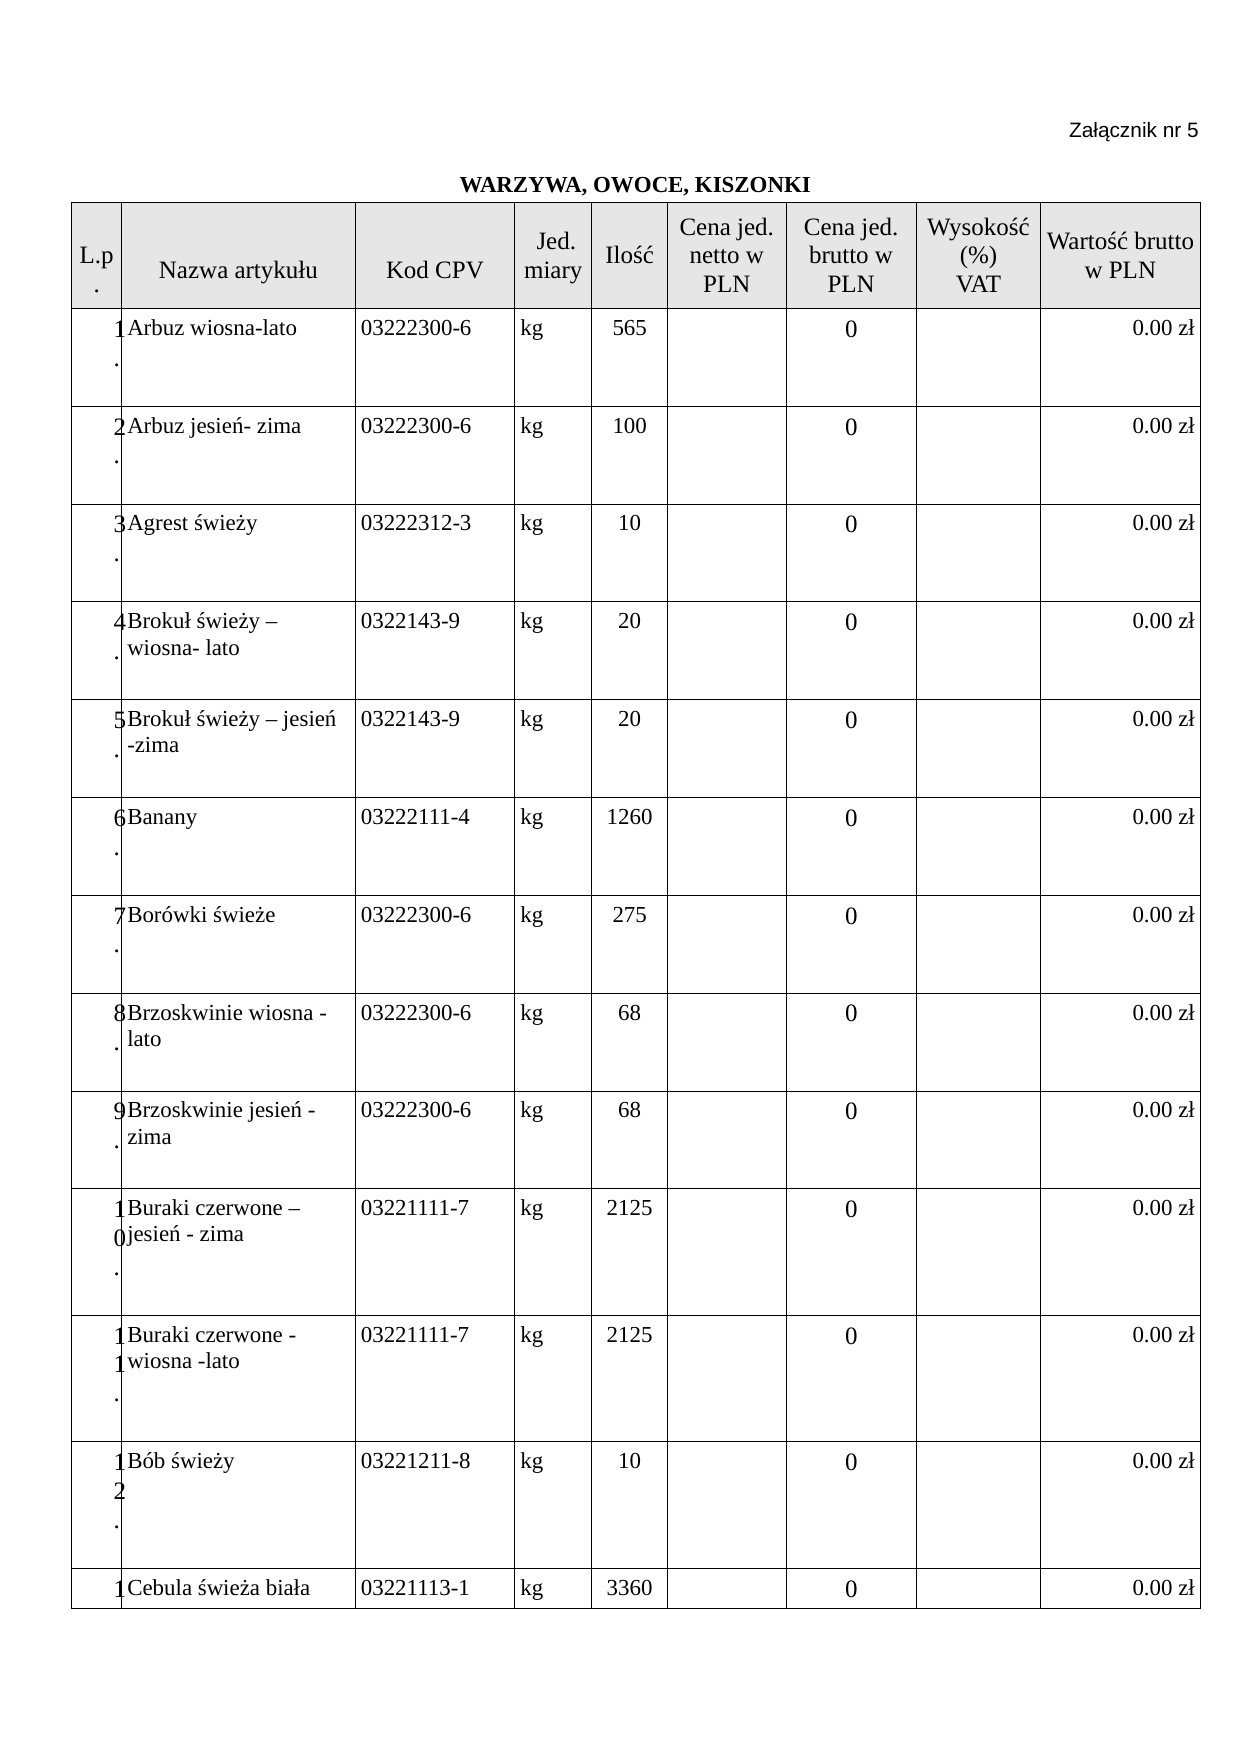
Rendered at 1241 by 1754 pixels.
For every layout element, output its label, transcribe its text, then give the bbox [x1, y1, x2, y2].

table_cell 0322143-9 [356, 700, 514, 797]
table_cell [668, 1189, 786, 1315]
table_cell 03221111-7 [356, 1189, 514, 1315]
table_cell [668, 994, 786, 1091]
table_header Wysokość (%) VAT [917, 203, 1040, 308]
table_cell 0 [787, 896, 916, 993]
table_cell [668, 700, 786, 797]
table_cell kg [515, 1316, 591, 1441]
table_cell 0,00 zł [1041, 700, 1200, 797]
table_cell [72, 407, 121, 504]
table_cell [72, 896, 121, 993]
table_cell kg [515, 798, 591, 895]
table_cell Buraki czerwone -wiosna -lato [122, 1316, 355, 1441]
table_cell 03222300-6 [356, 1092, 514, 1188]
text WARZYWA, OWOCE, KISZONKI [71, 172, 1198, 198]
table_cell 03222300-6 [356, 407, 514, 504]
table_cell [668, 1092, 786, 1188]
table_cell [72, 1189, 121, 1315]
table_cell Brokuł świeży – wiosna- lato [122, 602, 355, 699]
table_cell 2125 [592, 1189, 667, 1315]
table_cell 0,00 zł [1041, 896, 1200, 993]
table_cell Bób świeży [122, 1442, 355, 1568]
table_cell [917, 1316, 1040, 1441]
table_cell [917, 1189, 1040, 1315]
table_header Kod CPV [356, 203, 514, 308]
table_cell 03222300-6 [356, 309, 514, 406]
table_header L.p. [72, 203, 121, 308]
table_cell 0,00 zł [1041, 407, 1200, 504]
table_header Nazwa artykułu [122, 203, 355, 308]
table_cell [72, 602, 121, 699]
table_cell [116, 811, 121, 825]
table_cell 03222111-4 [356, 798, 514, 895]
table_cell [72, 1092, 121, 1188]
table_cell [917, 896, 1040, 993]
table_cell Agrest świeży [122, 505, 355, 601]
table_cell 0 [787, 407, 916, 504]
table_cell Arbuz jesień- zima [122, 407, 355, 504]
table_cell kg [515, 1569, 591, 1608]
table_cell [72, 309, 121, 406]
table_cell 0 [787, 1442, 916, 1568]
table_cell 0,00 zł [1041, 1569, 1200, 1608]
table_cell kg [515, 1189, 591, 1315]
table_cell kg [515, 505, 591, 601]
table_cell [72, 505, 121, 601]
table_cell [72, 700, 121, 797]
table_cell Banany [122, 798, 355, 895]
table_cell 68 [592, 994, 667, 1091]
table_cell 68 [592, 1092, 667, 1188]
table_cell 0,00 zł [1041, 309, 1200, 406]
table_cell [72, 1569, 121, 1608]
table_cell [72, 1316, 121, 1441]
table_cell [917, 602, 1040, 699]
table_cell [668, 1442, 786, 1568]
table_cell 0 [787, 994, 916, 1091]
table_cell [917, 798, 1040, 895]
table_cell [668, 407, 786, 504]
table_cell kg [515, 309, 591, 406]
table_cell [668, 602, 786, 699]
table_cell Arbuz wiosna-lato [122, 309, 355, 406]
table_cell [917, 1442, 1040, 1568]
table_header Wartość brutto w PLN [1041, 203, 1200, 308]
table_cell 0,00 zł [1041, 994, 1200, 1091]
table_header Jed. miary [515, 203, 591, 308]
table_cell [668, 896, 786, 993]
table_cell [917, 1569, 1040, 1608]
table_cell kg [515, 700, 591, 797]
table_cell 03222300-6 [356, 994, 514, 1091]
table_cell 565 [592, 309, 667, 406]
table_cell 0,00 zł [1041, 1442, 1200, 1568]
table_cell 10 [592, 1442, 667, 1568]
table_cell Cebula świeża biała [122, 1569, 355, 1608]
table_cell 0 [787, 1569, 916, 1608]
table_cell 3360 [592, 1569, 667, 1608]
table_cell 03221113-1 [356, 1569, 514, 1608]
table_cell 0322143-9 [356, 602, 514, 699]
table_cell 03221211-8 [356, 1442, 514, 1568]
table_cell [72, 1442, 121, 1568]
table_cell 03221111-7 [356, 1316, 514, 1441]
table_cell 0 [787, 1092, 916, 1188]
table_cell 2125 [592, 1316, 667, 1441]
table_cell kg [515, 407, 591, 504]
table_cell [917, 309, 1040, 406]
table_cell [917, 1092, 1040, 1188]
table_cell [668, 1569, 786, 1608]
table_cell [668, 798, 786, 895]
table_cell 0 [787, 798, 916, 895]
table_cell 100 [592, 407, 667, 504]
table_cell 275 [592, 896, 667, 993]
table_cell [668, 309, 786, 406]
table_cell kg [515, 1092, 591, 1188]
table_header Cena jed. brutto w PLN [787, 203, 916, 308]
table_cell 0 [787, 1316, 916, 1441]
table_cell kg [515, 1442, 591, 1568]
table_cell Borówki świeże [122, 896, 355, 993]
table_cell 0,00 zł [1041, 1316, 1200, 1441]
table_cell 0 [787, 505, 916, 601]
table_cell 0 [787, 700, 916, 797]
table_cell [668, 505, 786, 601]
table_cell 20 [592, 700, 667, 797]
table_cell 20 [592, 602, 667, 699]
table_cell 1260 [592, 798, 667, 895]
table_cell kg [515, 896, 591, 993]
table_cell [72, 994, 121, 1091]
table_cell 0 [787, 602, 916, 699]
table_cell kg [515, 602, 591, 699]
table_header Ilość [592, 203, 667, 308]
table_cell [917, 700, 1040, 797]
table_cell 03222300-6 [356, 896, 514, 993]
table_cell 0,00 zł [1041, 1092, 1200, 1188]
table_cell 10 [592, 505, 667, 601]
table_cell Buraki czerwone –jesień - zima [122, 1189, 355, 1315]
table_cell [917, 505, 1040, 601]
table_cell kg [515, 994, 591, 1091]
table_cell Brzoskwinie jesień -zima [122, 1092, 355, 1188]
table_cell [917, 407, 1040, 504]
table_cell 03222312-3 [356, 505, 514, 601]
table_cell 0,00 zł [1041, 1189, 1200, 1315]
table_cell 0 [787, 1189, 916, 1315]
table_header Cena jed. netto w PLN [668, 203, 786, 308]
table_cell 0,00 zł [1041, 505, 1200, 601]
table_cell 0,00 zł [1041, 602, 1200, 699]
table_cell [72, 798, 121, 895]
table_cell 0,00 zł [1041, 798, 1200, 895]
table_cell [668, 1316, 786, 1441]
table_cell Brzoskwinie wiosna - lato [122, 994, 355, 1091]
table_cell [917, 994, 1040, 1091]
table_cell 0 [787, 309, 916, 406]
table_cell Brokuł świeży – jesień -zima [122, 700, 355, 797]
